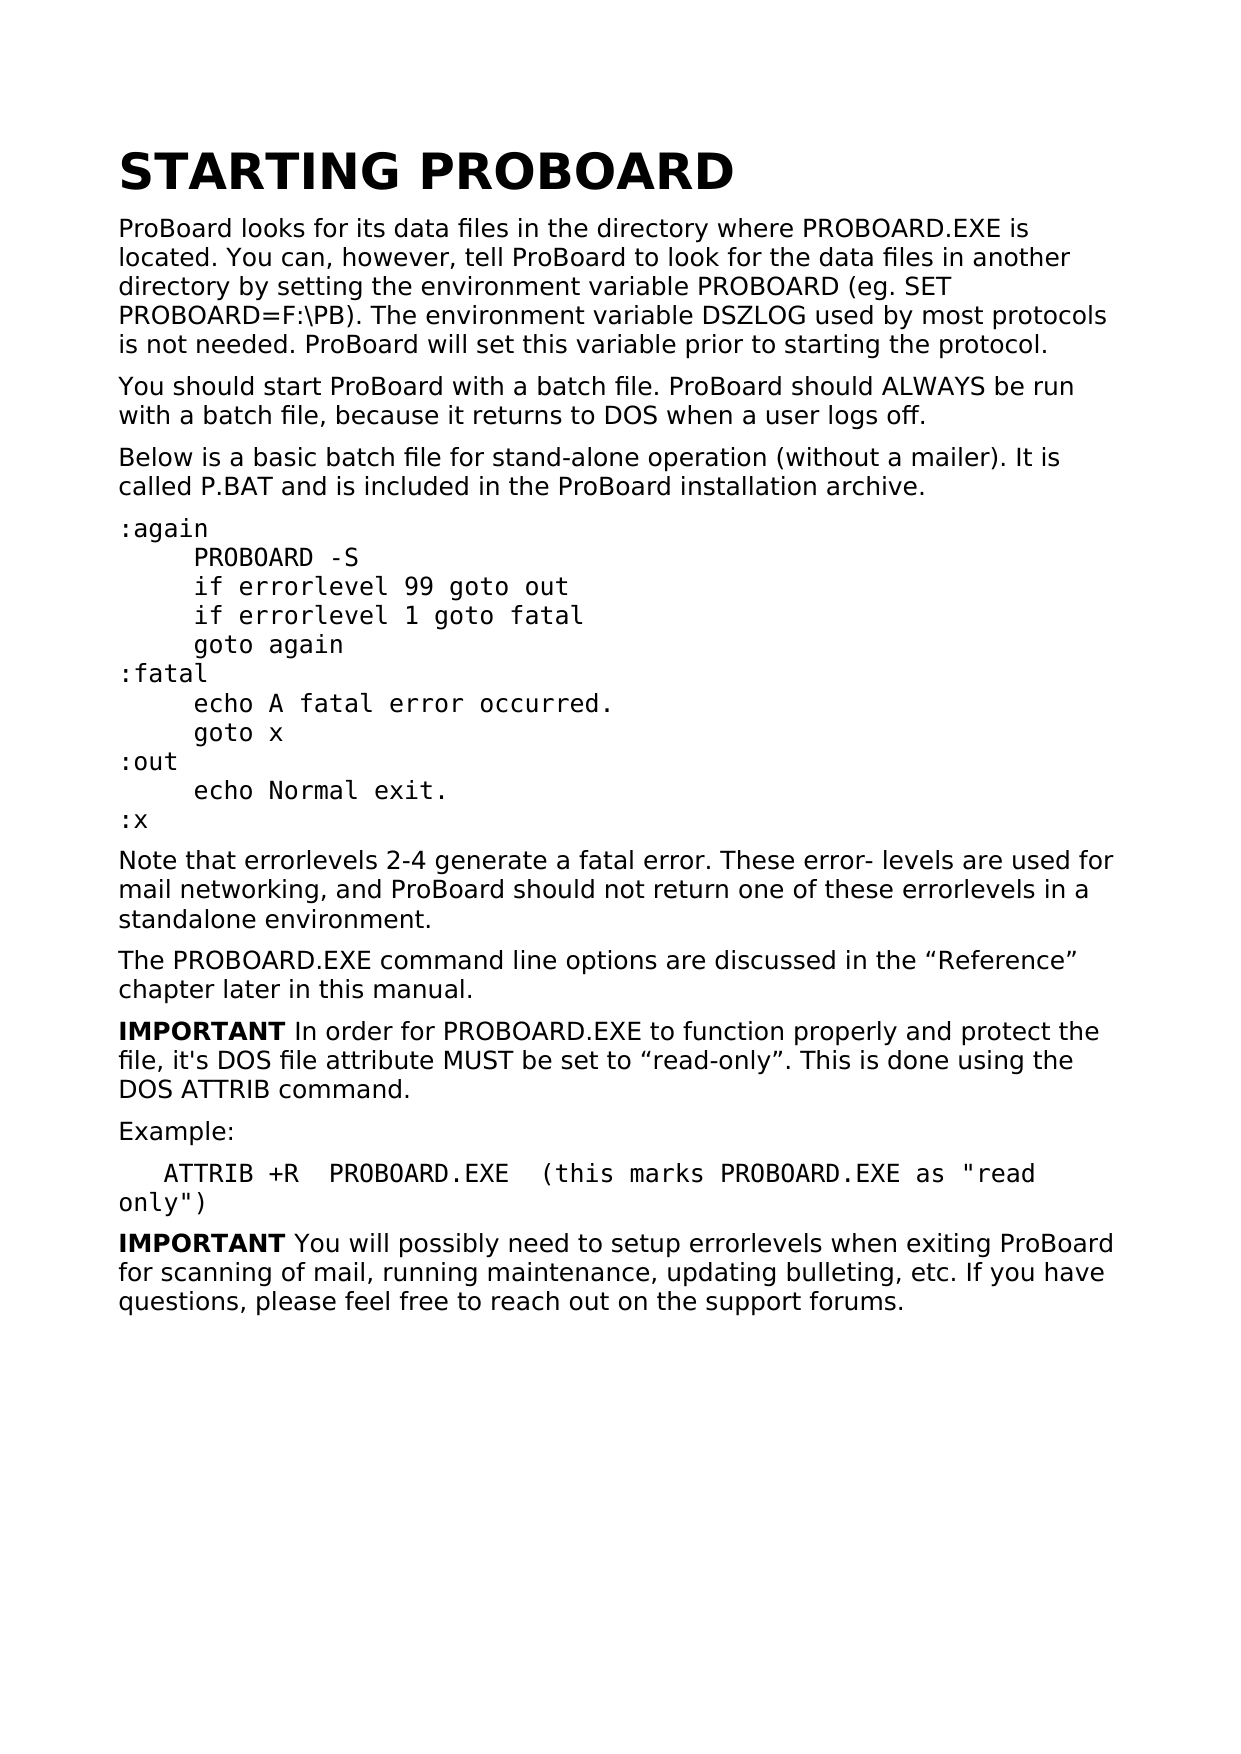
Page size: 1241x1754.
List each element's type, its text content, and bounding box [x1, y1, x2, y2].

text ATTRIB +R PROBOARD.EXE (this marks PROBOARD.EXE as "read only") [118, 1159, 1122, 1217]
text ProBoard looks for its data files in the directory where PROBOARD.EXE is located. You can, however, tell ProBoard to look for the data files in another directory by setting the environment variable PROBOARD (eg. SET PROBOARD=F:\PB). The environment variable DSZLOG used by most protocols is not needed. ProBoard will set this variable prior to starting the protocol. [118, 214, 1122, 360]
text Below is a basic batch file for stand-alone operation (without a mailer). It is called P.BAT and is included in the ProBoard installation archive. [118, 443, 1122, 501]
text IMPORTANT You will possibly need to setup errorlevels when exiting ProBoard for scanning of mail, running maintenance, updating bulleting, etc. If you have questions, please feel free to reach out on the support forums. [118, 1229, 1122, 1317]
text :again PROBOARD -S if errorlevel 99 goto out if errorlevel 1 goto fatal goto again :fatal echo A fatal error occurred. goto x :out echo Normal exit. :x [118, 514, 1122, 835]
text The PROBOARD.EXE command line options are discussed in the “Reference” chapter later in this manual. [118, 946, 1122, 1005]
text IMPORTANT In order for PROBOARD.EXE to function properly and protect the file, it's DOS file attribute MUST be set to “read-only”. This is done using the DOS ATTRIB command. [118, 1017, 1122, 1105]
text Example: [118, 1117, 1122, 1146]
text Note that errorlevels 2-4 generate a fatal error. These error- levels are used for mail networking, and ProBoard should not return one of these errorlevels in a standalone environment. [118, 846, 1122, 934]
text You should start ProBoard with a batch file. ProBoard should ALWAYS be run with a batch file, because it returns to DOS when a user logs off. [118, 372, 1122, 431]
subtitle STARTING PROBOARD [118, 143, 1122, 201]
